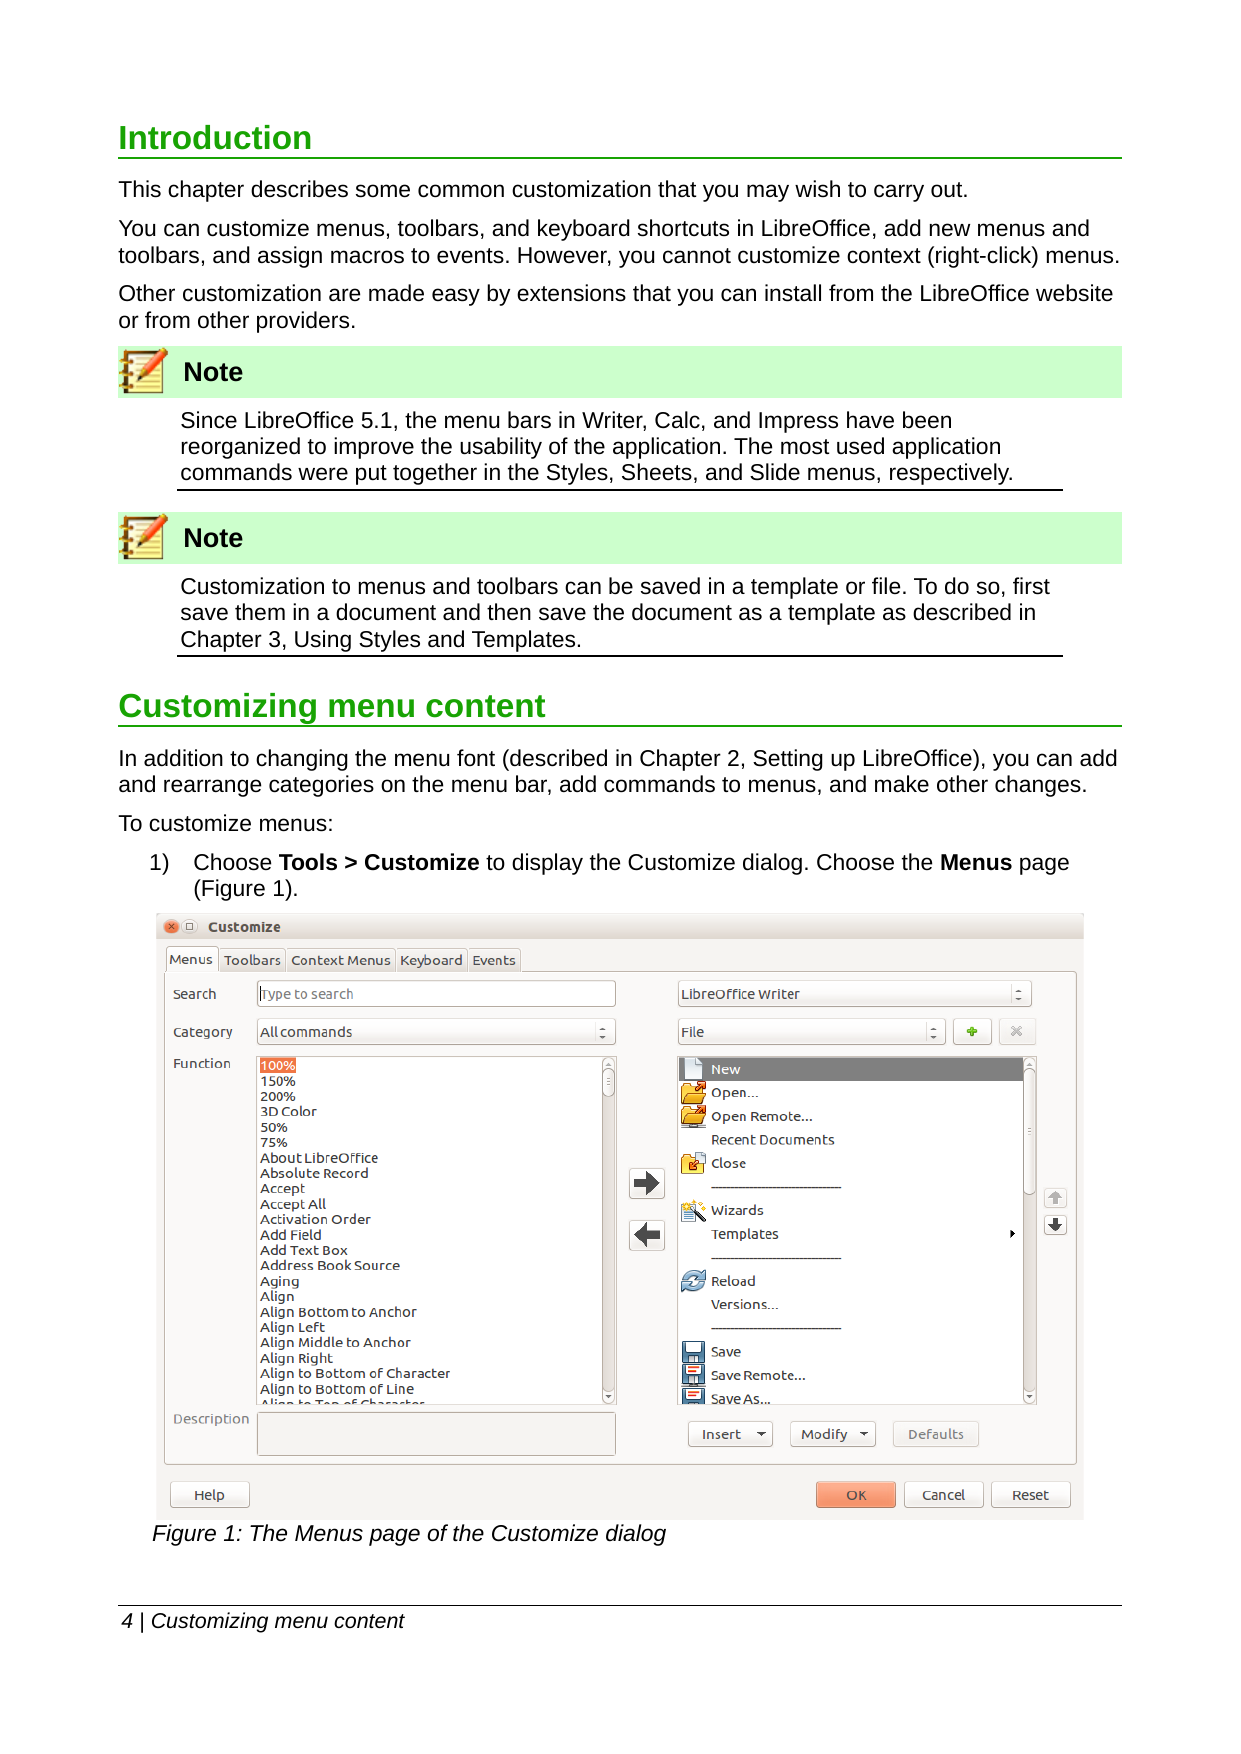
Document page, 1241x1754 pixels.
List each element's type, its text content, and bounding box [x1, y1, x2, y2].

picture [119, 346, 170, 397]
list To customize menus: [118, 810, 1122, 836]
picture [119, 512, 170, 563]
text In addition to changing the menu font (described in Chapter 2, Setting up LibreOffice), you can add and rearrange categories on the menu bar, add commands to menus, and make other changes. [118, 745, 1122, 797]
subtitle Customizing menu content [118, 687, 1122, 725]
subtitle Introduction [118, 118, 1122, 157]
text Figure 1: The Menus page of the Customize dialog [152, 913, 1088, 1546]
text Customization to menus and toolbars can be saved in a template or file. To do so, first save them in a document and then save the document as a template as described in Chapter 3, Using Styles and Templates. [177, 570, 1063, 655]
text Since LibreOffice 5.1, the menu bars in Writer, Calc, and Impress have been reorganized to improve the usability of the application. The most used application commands were put together in the Styles, Sheets, and Slide menus, respectively. [177, 404, 1063, 489]
text This chapter describes some common customization that you may wish to carry out. [118, 176, 1122, 203]
list Choose Tools > Customize to display the Customize dialog. Choose the Menus page (Figure 1). [169, 849, 1122, 902]
subtitle Note [118, 512, 1122, 564]
subtitle Note [118, 346, 1122, 398]
text Other customization are made easy by extensions that you can install from the LibreOffice website or from other providers. [118, 280, 1122, 333]
picture [156, 913, 1084, 1520]
text You can customize menus, toolbars, and keyboard shortcuts in LibreOffice, add new menus and toolbars, and assign macros to events. However, you cannot customize context (right-click) menus. [118, 215, 1122, 268]
